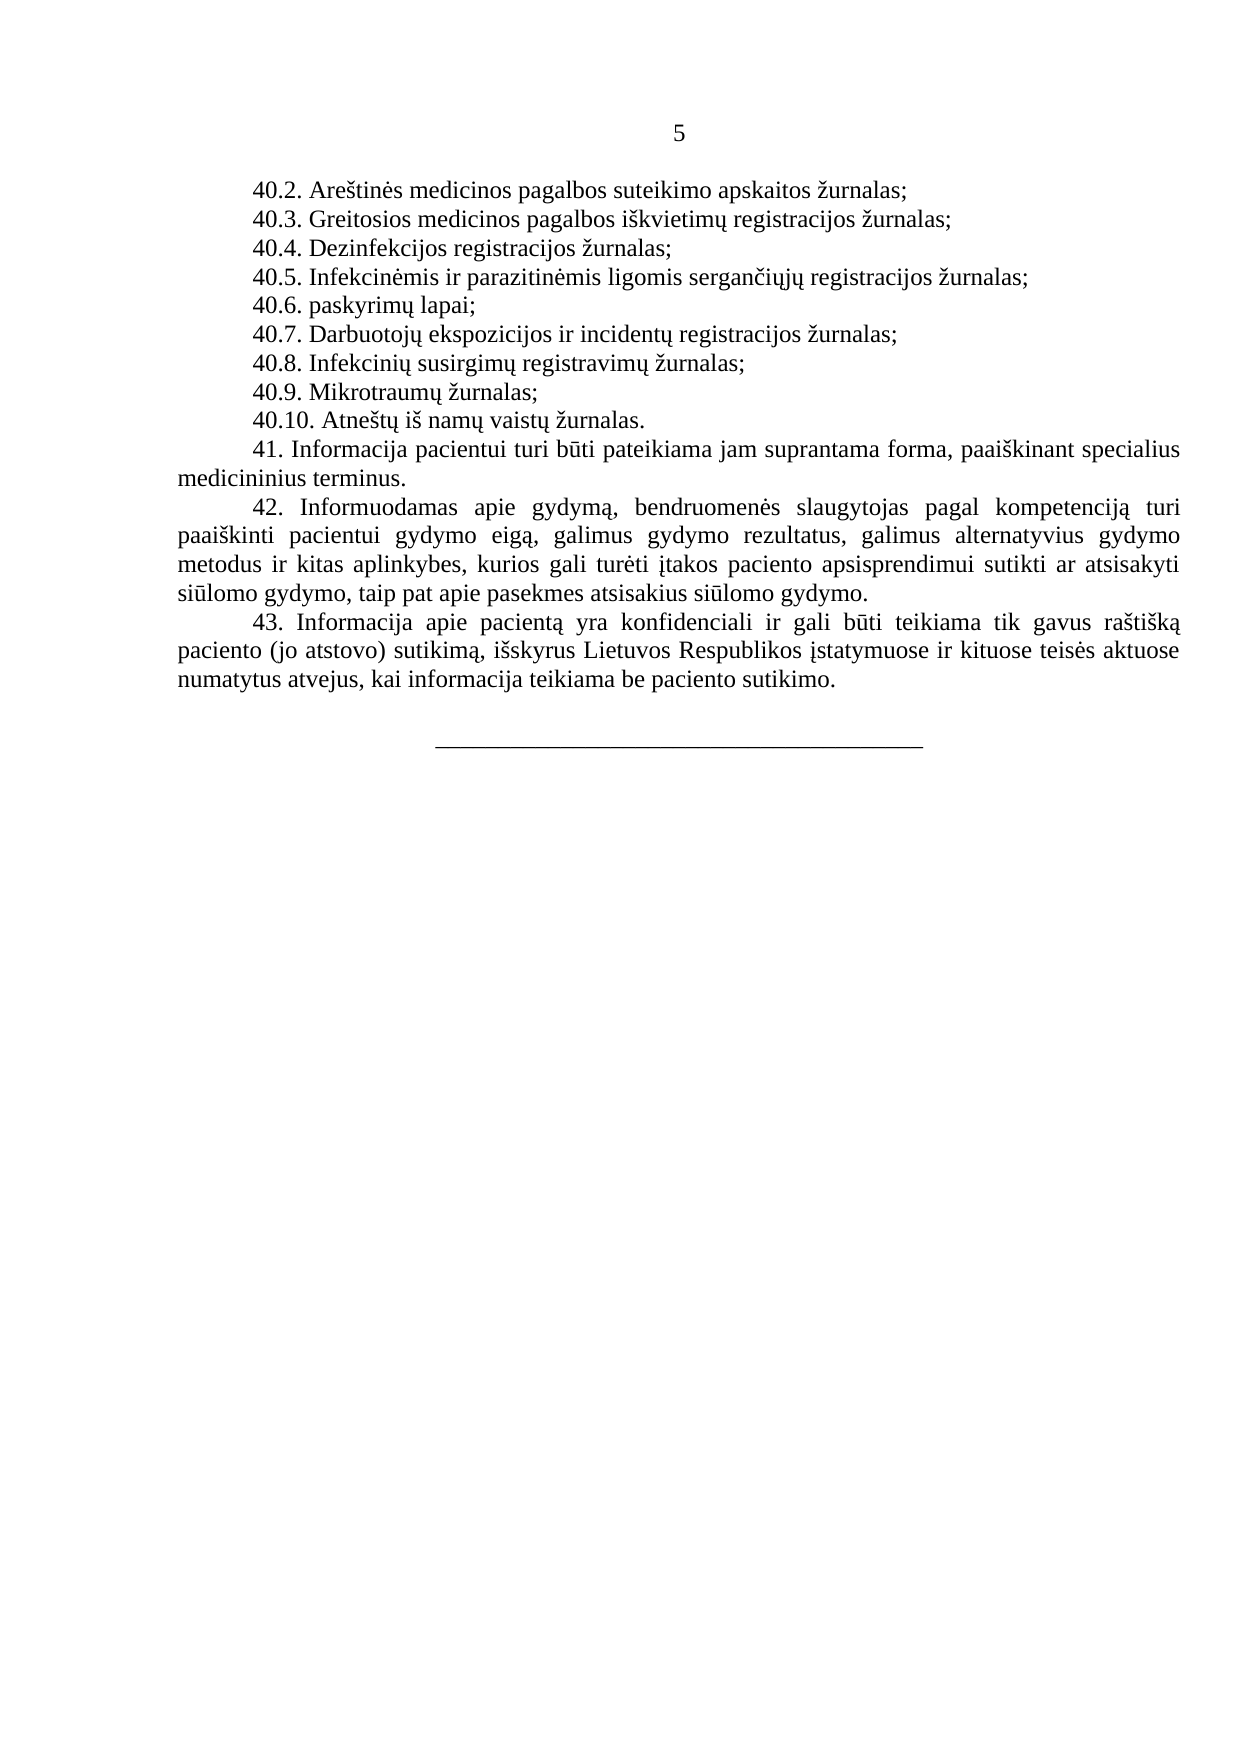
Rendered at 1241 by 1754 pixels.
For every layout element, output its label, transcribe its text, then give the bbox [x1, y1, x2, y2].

text 40.9. Mikrotraumų žurnalas; [177, 377, 1181, 406]
text 40.6. paskyrimų lapai; [177, 291, 1181, 319]
text 40.7. Darbuotojų ekspozicijos ir incidentų registracijos žurnalas; [177, 319, 1181, 348]
text 43. Informacija apie pacientą yra konfidenciali ir gali būti teikiama tik gavus raštišką paciento (jo atstovo) sutikimą, išskyrus Lietuvos Respublikos įstatymuose ir kituose teisės aktuose numatytus atvejus, kai informacija teikiama be paciento sutikimo. [177, 607, 1181, 693]
text 40.5. Infekcinėmis ir parazitinėmis ligomis sergančiųjų registracijos žurnalas; [177, 262, 1181, 291]
text 40.8. Infekcinių susirgimų registravimų žurnalas; [177, 348, 1181, 377]
text 40.4. Dezinfekcijos registracijos žurnalas; [177, 233, 1181, 262]
text 41. Informacija pacientui turi būti pateikiama jam suprantama forma, paaiškinant specialius medicininius terminus. [177, 434, 1181, 492]
text 40.2. Areštinės medicinos pagalbos suteikimo apskaitos žurnalas; [177, 176, 1181, 204]
text 40.10. Atneštų iš namų vaistų žurnalas. [177, 406, 1181, 434]
text 40.3. Greitosios medicinos pagalbos iškvietimų registracijos žurnalas; [177, 204, 1181, 233]
text 42. Informuodamas apie gydymą, bendruomenės slaugytojas pagal kompetenciją turi paaiškinti pacientui gydymo eigą, galimus gydymo rezultatus, galimus alternatyvius gydymo metodus ir kitas aplinkybes, kurios gali turėti įtakos paciento apsisprendimui sutikti ar atsisakyti siūlomo gydymo, taip pat apie pasekmes atsisakius siūlomo gydymo. [177, 492, 1181, 607]
text _______________________________________ [177, 722, 1181, 751]
